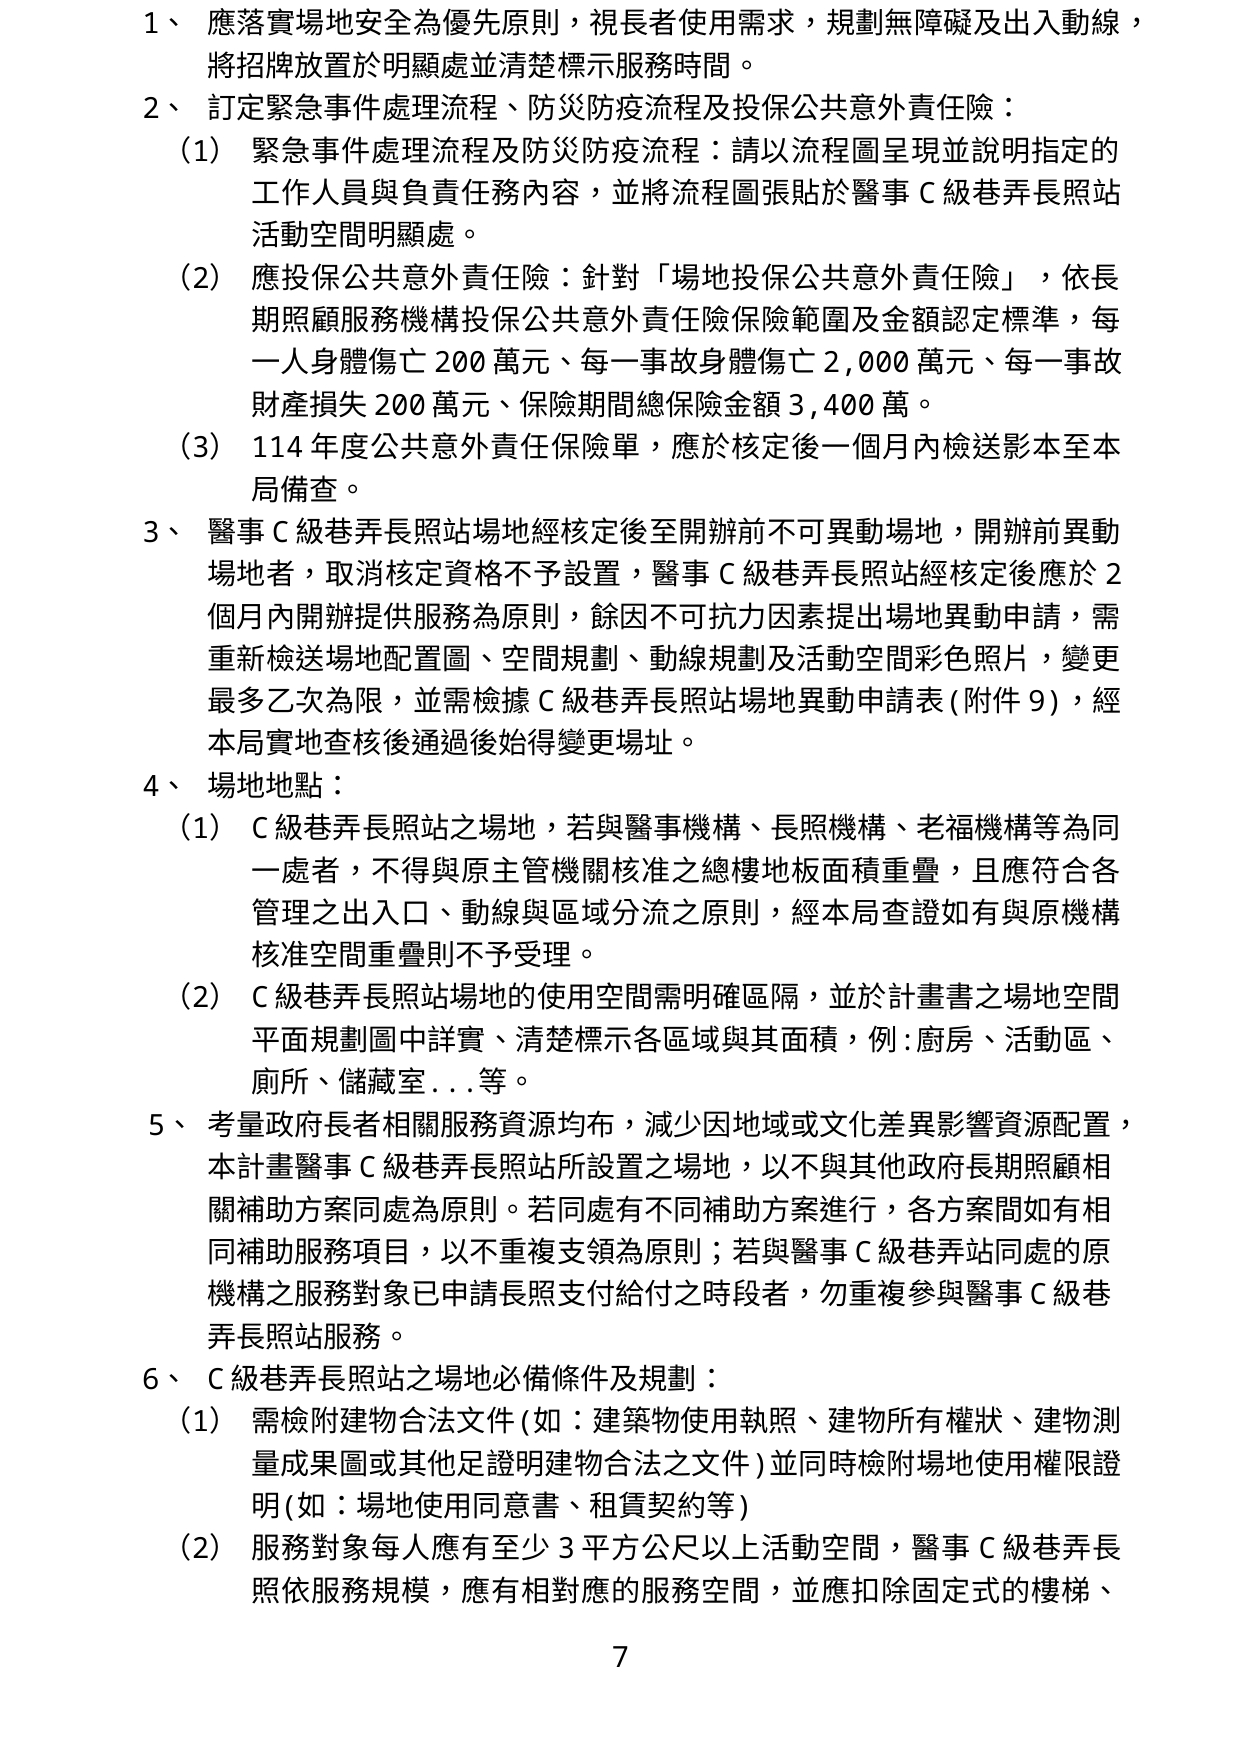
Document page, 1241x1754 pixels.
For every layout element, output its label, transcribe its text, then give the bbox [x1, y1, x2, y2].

list 應落實場地安全為優先原則，視長者使用需求，規劃無障礙及出入動線，將招牌放置於明顯處並清楚標示服務時間。 [142, 0, 1122, 85]
list 應投保公共意外責任險：針對「場地投保公共意外責任險」，依長期照顧服務機構投保公共意外責任險保險範圍及金額認定標準，每一人身體傷亡200萬元、每一事故身體傷亡2,000萬元、每一事故財產損失200萬元、保險期間總保險金額3,400萬。 [163, 254, 1122, 424]
list C級巷弄長照站之場地必備條件及規劃： [142, 1355, 1122, 1398]
list 緊急事件處理流程及防災防疫流程：請以流程圖呈現並說明指定的工作人員與負責任務內容，並將流程圖張貼於醫事C級巷弄長照站活動空間明顯處。 [163, 127, 1122, 254]
list 需檢附建物合法文件(如：建築物使用執照、建物所有權狀、建物測量成果圖或其他足證明建物合法之文件)並同時檢附場地使用權限證明(如：場地使用同意書、租賃契約等) [162, 1398, 1122, 1525]
list 114年度公共意外責任保險單，應於核定後一個月內檢送影本至本局備查。 [163, 424, 1122, 508]
list 醫事C級巷弄長照站場地經核定後至開辦前不可異動場地，開辦前異動場地者，取消核定資格不予設置，醫事C級巷弄長照站經核定後應於2個月內開辦提供服務為原則，餘因不可抗力因素提出場地異動申請，需重新檢送場地配置圖、空間規劃、動線規劃及活動空間彩色照片，變更最多乙次為限，並需檢據C級巷弄長照站場地異動申請表(附件9)，經本局實地查核後通過後始得變更場址。 [142, 508, 1122, 762]
list 訂定緊急事件處理流程、防災防疫流程及投保公共意外責任險： [142, 85, 1122, 127]
list 場地地點： [142, 762, 1122, 805]
list 服務對象每人應有至少3平方公尺以上活動空間，醫事C級巷弄長照依服務規模，應有相對應的服務空間，並應扣除固定式的樓梯、 [162, 1525, 1122, 1610]
list C級巷弄長照站場地的使用空間需明確區隔，並於計畫書之場地空間平面規劃圖中詳實、清楚標示各區域與其面積，例:廚房、活動區、廁所、儲藏室...等。 [162, 974, 1122, 1101]
list 考量政府長者相關服務資源均布，減少因地域或文化差異影響資源配置，本計畫醫事C級巷弄長照站所設置之場地，以不與其他政府長期照顧相關補助方案同處為原則。若同處有不同補助方案進行，各方案間如有相同補助服務項目，以不重複支領為原則；若與醫事C級巷弄站同處的原機構之服務對象已申請長照支付給付之時段者，勿重複參與醫事C級巷弄長照站服務。 [148, 1101, 1122, 1355]
list C級巷弄長照站之場地，若與醫事機構、長照機構、老福機構等為同一處者，不得與原主管機關核准之總樓地板面積重疊，且應符合各管理之出入口、動線與區域分流之原則，經本局查證如有與原機構核准空間重疊則不予受理。 [162, 805, 1122, 974]
